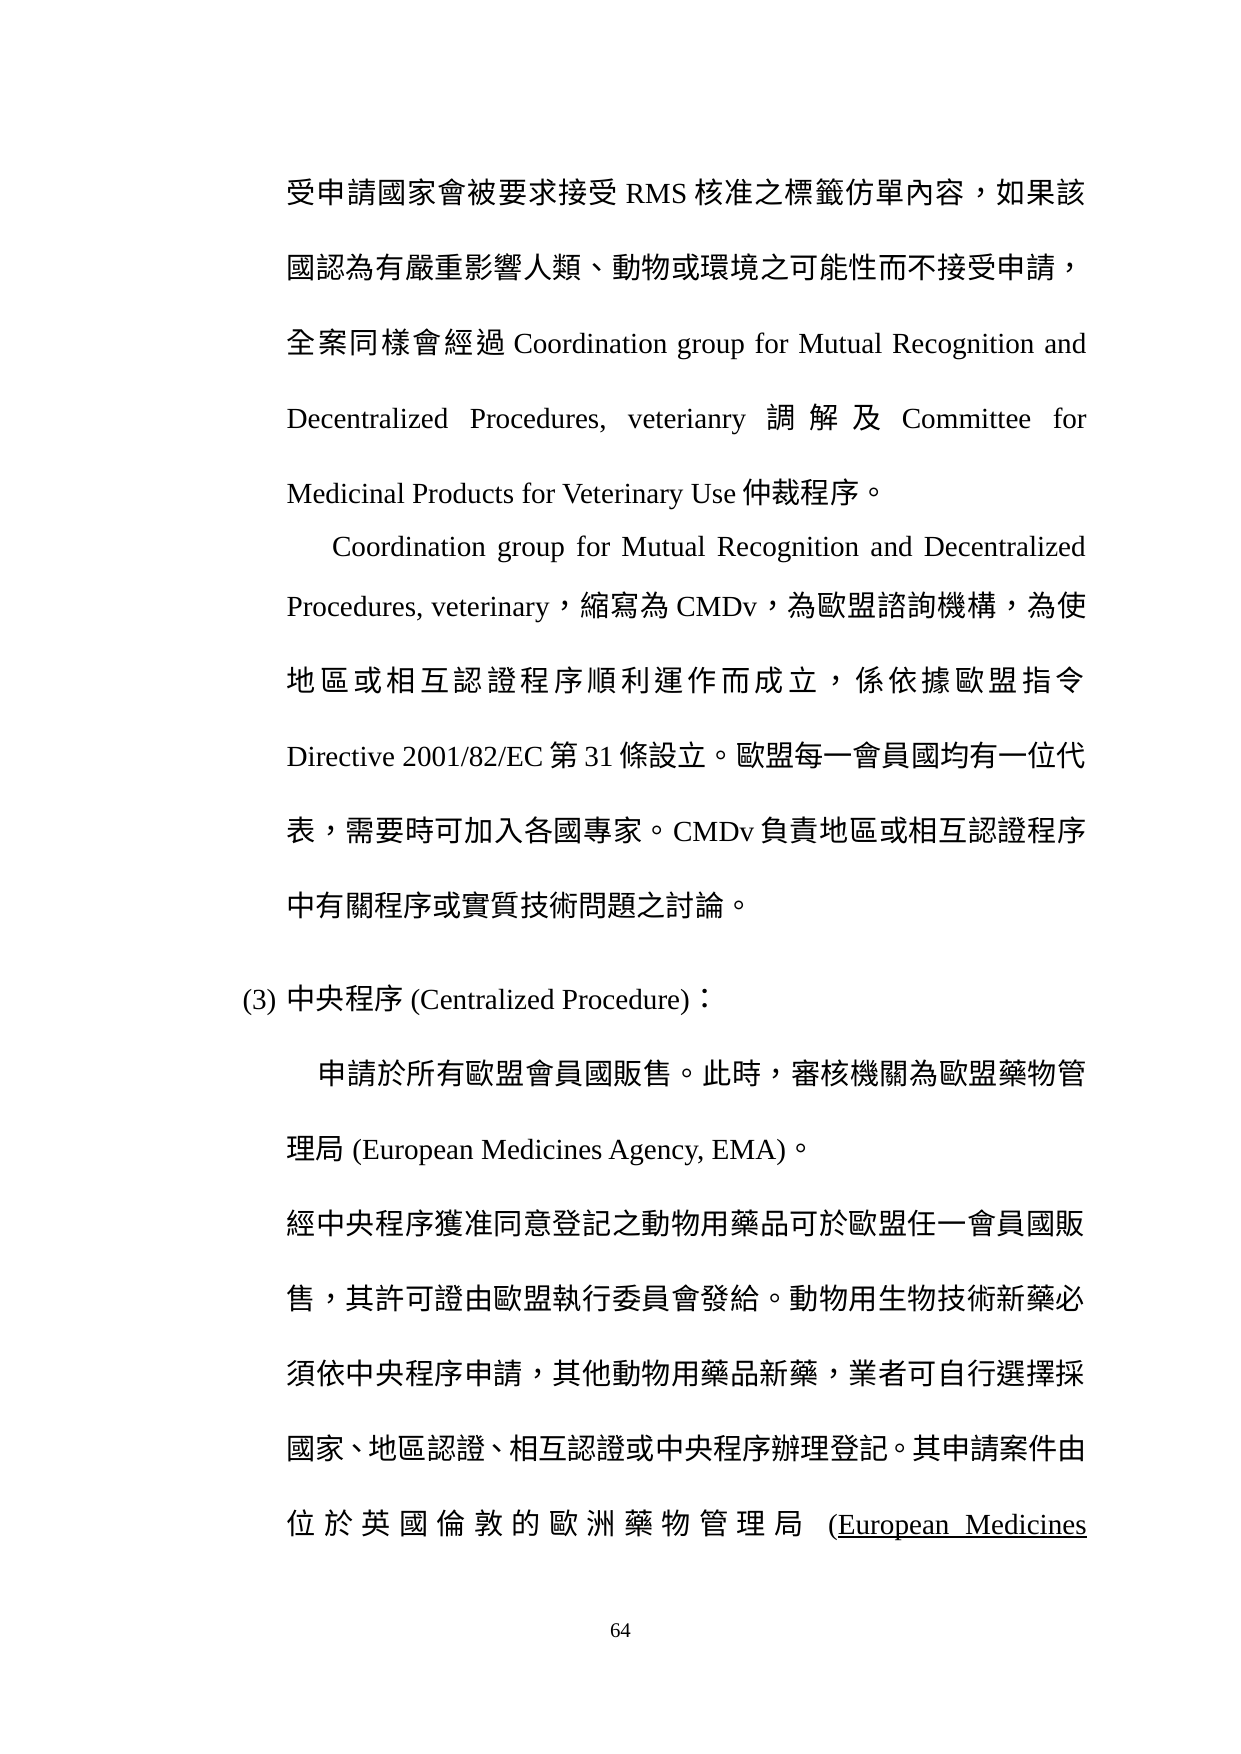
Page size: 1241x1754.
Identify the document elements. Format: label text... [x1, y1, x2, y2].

text 申請於所有歐盟會員國販售。此時，審核機關為歐盟藥物管理局 (European Medicines Agency, EMA)。 [286, 1034, 1087, 1184]
text 受申請國家會被要求接受RMS核准之標籤仿單內容，如果該國認為有嚴重影響人類、動物或環境之可能性而不接受申請，全案同樣會經過Coordination group for Mutual Recognition and Decentralized Procedures, veterianry調解及Committee for Medicinal Products for Veterinary Use仲裁程序。 [286, 153, 1087, 528]
text 經中央程序獲准同意登記之動物用藥品可於歐盟任一會員國販售，其許可證由歐盟執行委員會發給。動物用生物技術新藥必須依中央程序申請，其他動物用藥品新藥，業者可自行選擇採國家、地區認證、相互認證或中央程序辦理登記。其申請案件由位於英國倫敦的歐洲藥物管理局 (European Medicines [286, 1184, 1087, 1559]
list 中央程序 (Centralized Procedure)： [242, 959, 1087, 1034]
text Coordination group for Mutual Recognition and Decentralized Procedures, veterinary，縮寫為CMDv，為歐盟諮詢機構，為使地區或相互認證程序順利運作而成立，係依據歐盟指令Directive 2001/82/EC第31條設立。歐盟每一會員國均有一位代表，需要時可加入各國專家。CMDv負責地區或相互認證程序中有關程序或實質技術問題之討論。 [286, 528, 1087, 941]
